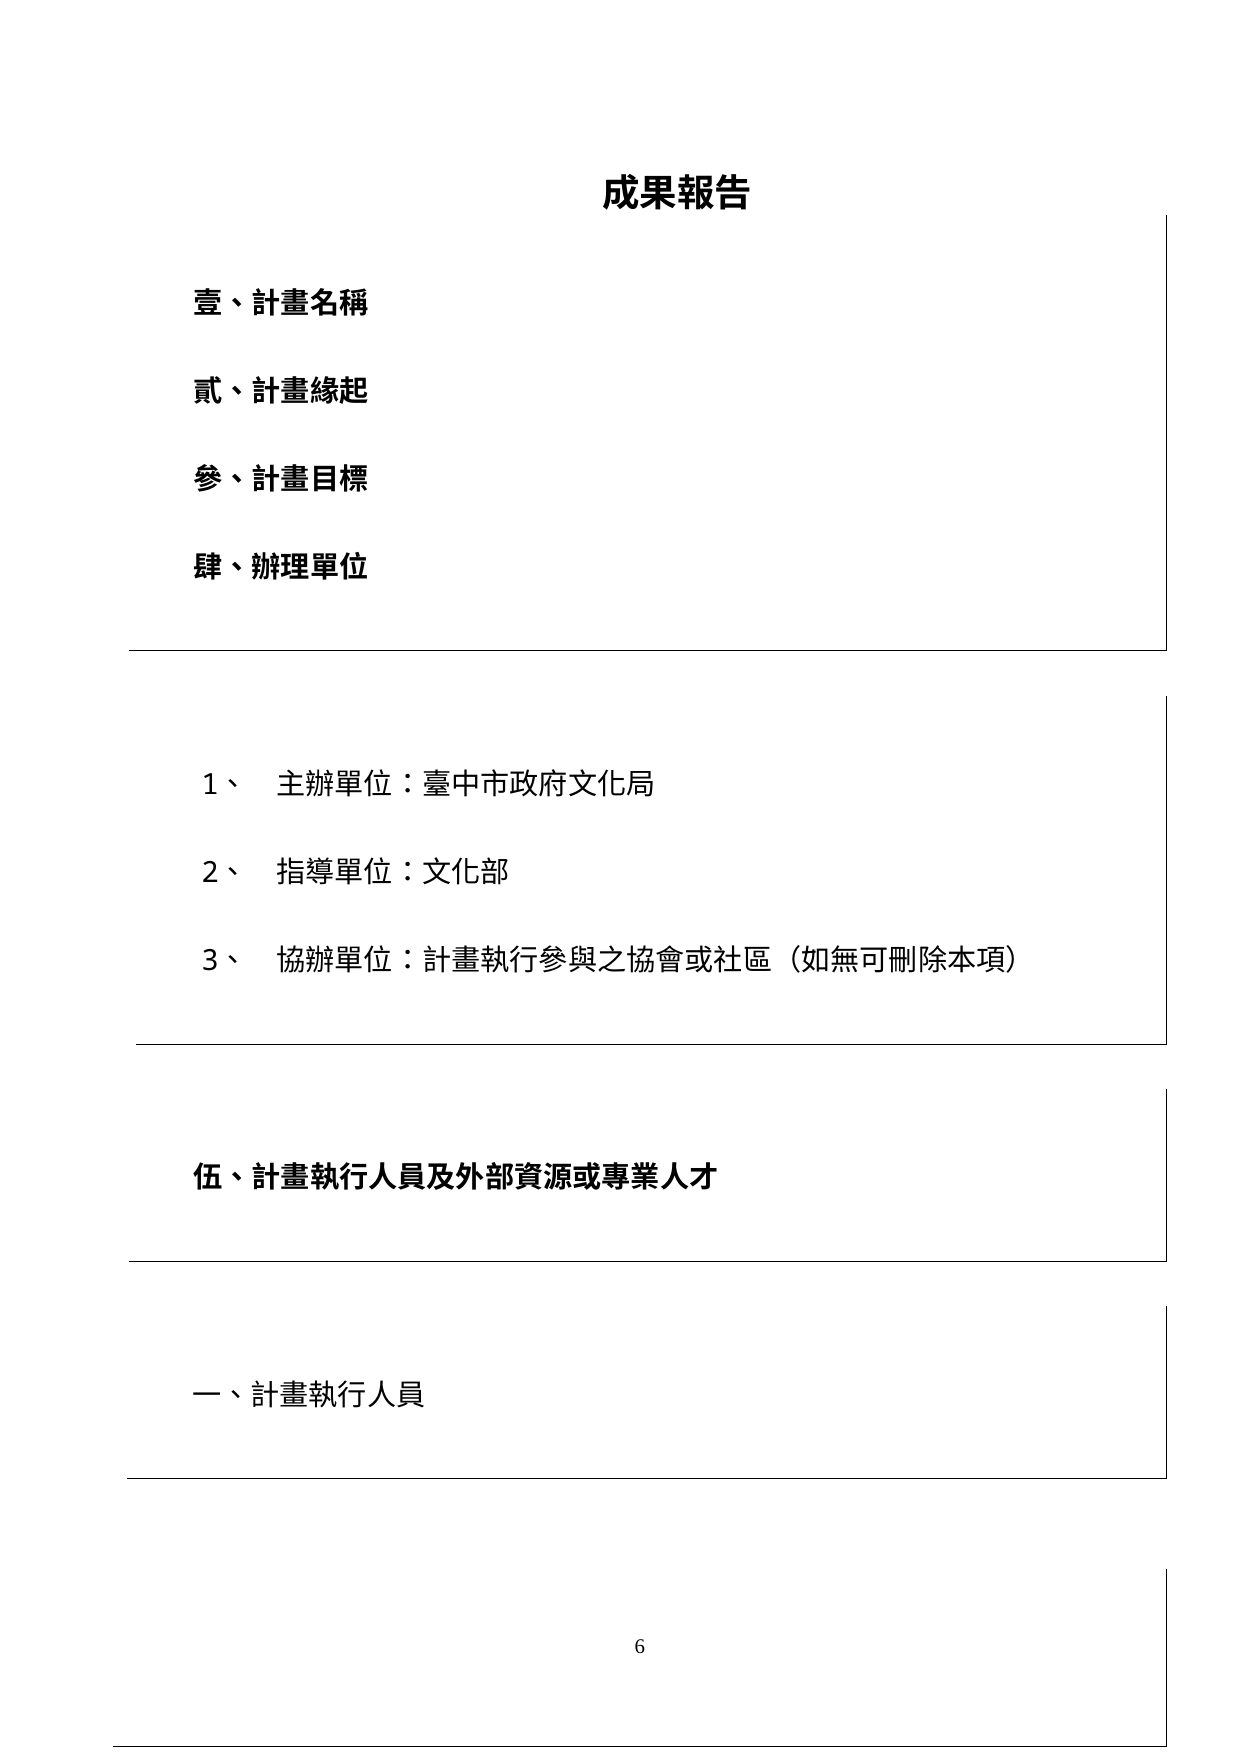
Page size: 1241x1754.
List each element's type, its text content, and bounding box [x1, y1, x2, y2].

list 計畫目標 [128, 391, 1167, 479]
text 成果報告 [187, 173, 1167, 215]
list 計畫執行人員及外部資源或專業人才 [128, 1089, 1166, 1261]
list 指導單位：文化部 [136, 784, 1167, 872]
list 計畫緣起 [128, 303, 1167, 391]
list 計畫名稱 [128, 215, 1166, 303]
list 主辦單位：臺中市政府文化局 [136, 696, 1166, 784]
text 一、計畫執行人員 [127, 1306, 1166, 1478]
list 協辦單位：計畫執行參與之協會或社區（如無可刪除本項） [136, 872, 1167, 1044]
list 辦理單位 [128, 479, 1167, 650]
